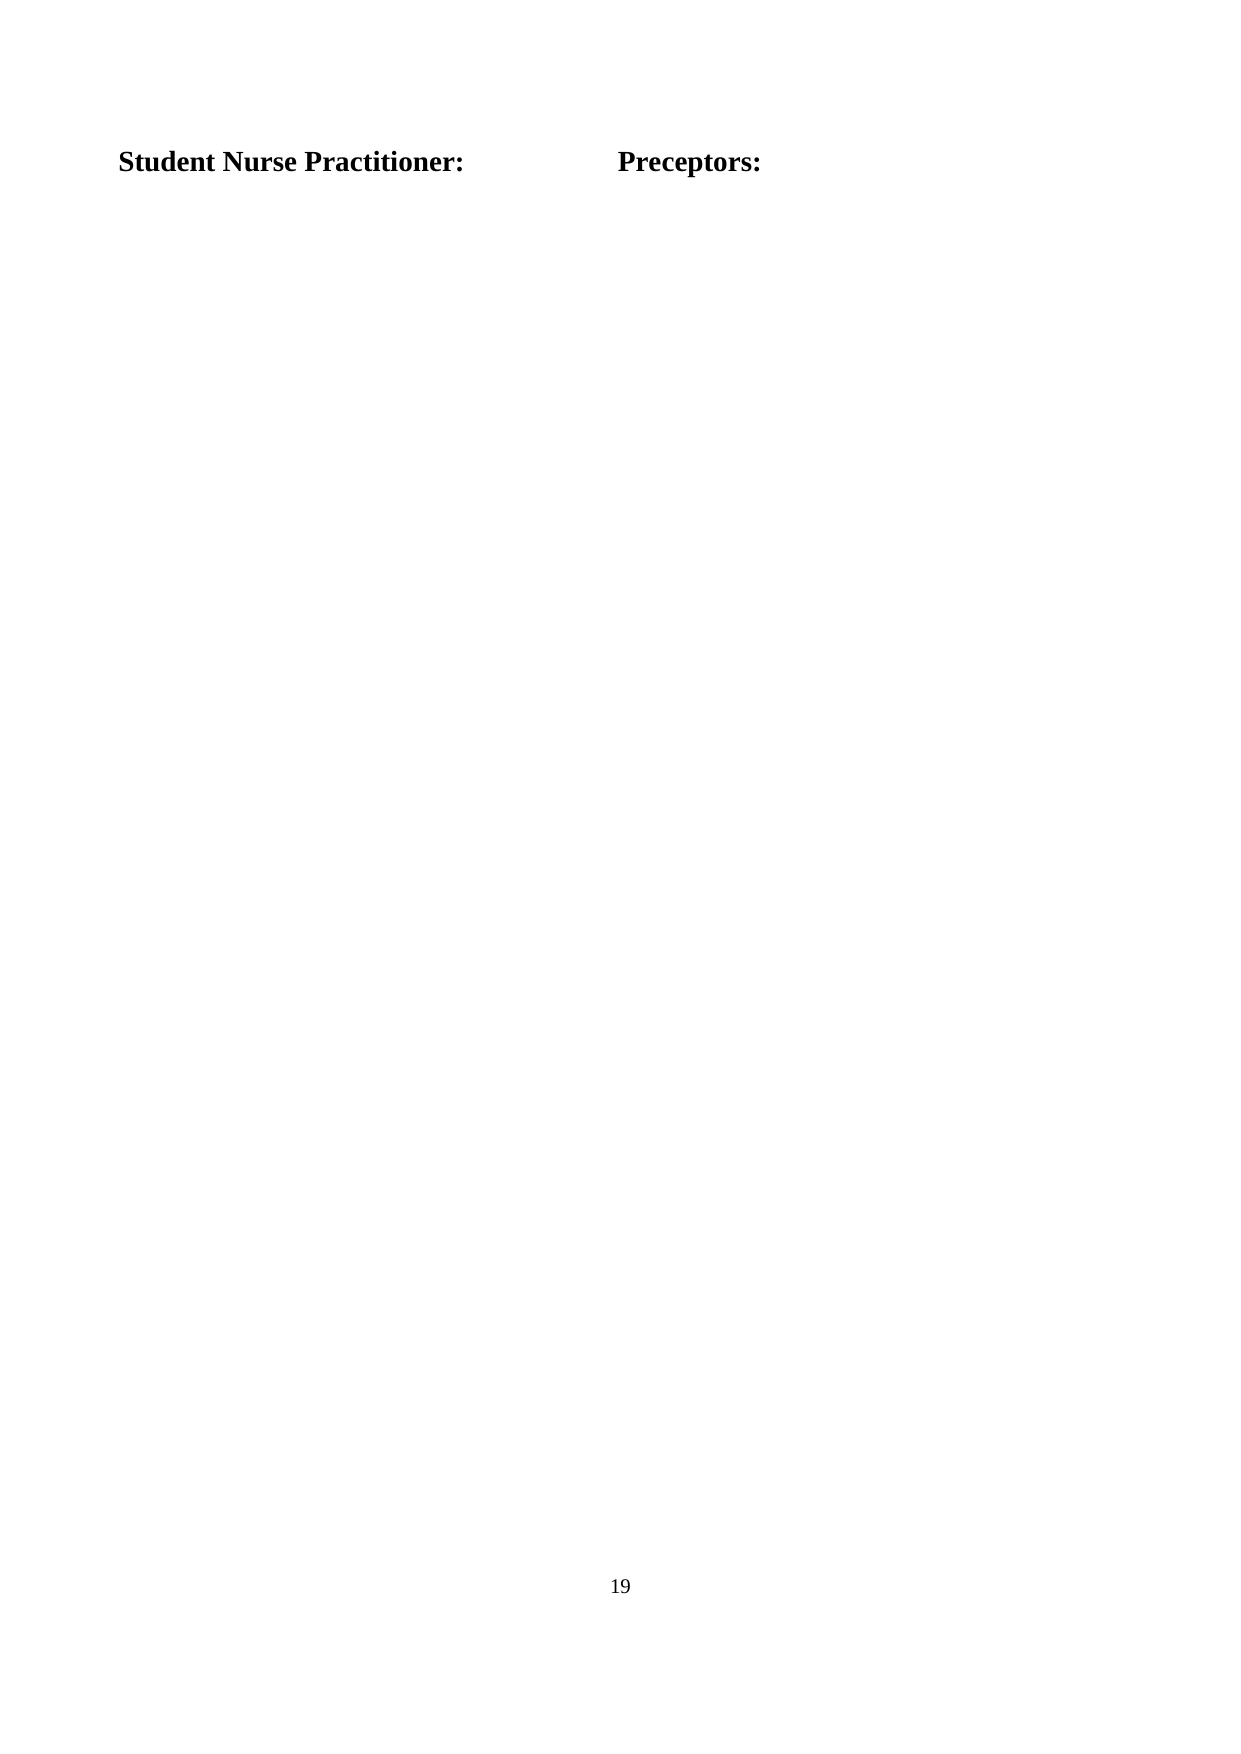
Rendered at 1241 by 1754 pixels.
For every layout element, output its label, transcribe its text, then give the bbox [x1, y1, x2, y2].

text Student Nurse Practitioner: Preceptors: [118, 140, 1122, 177]
